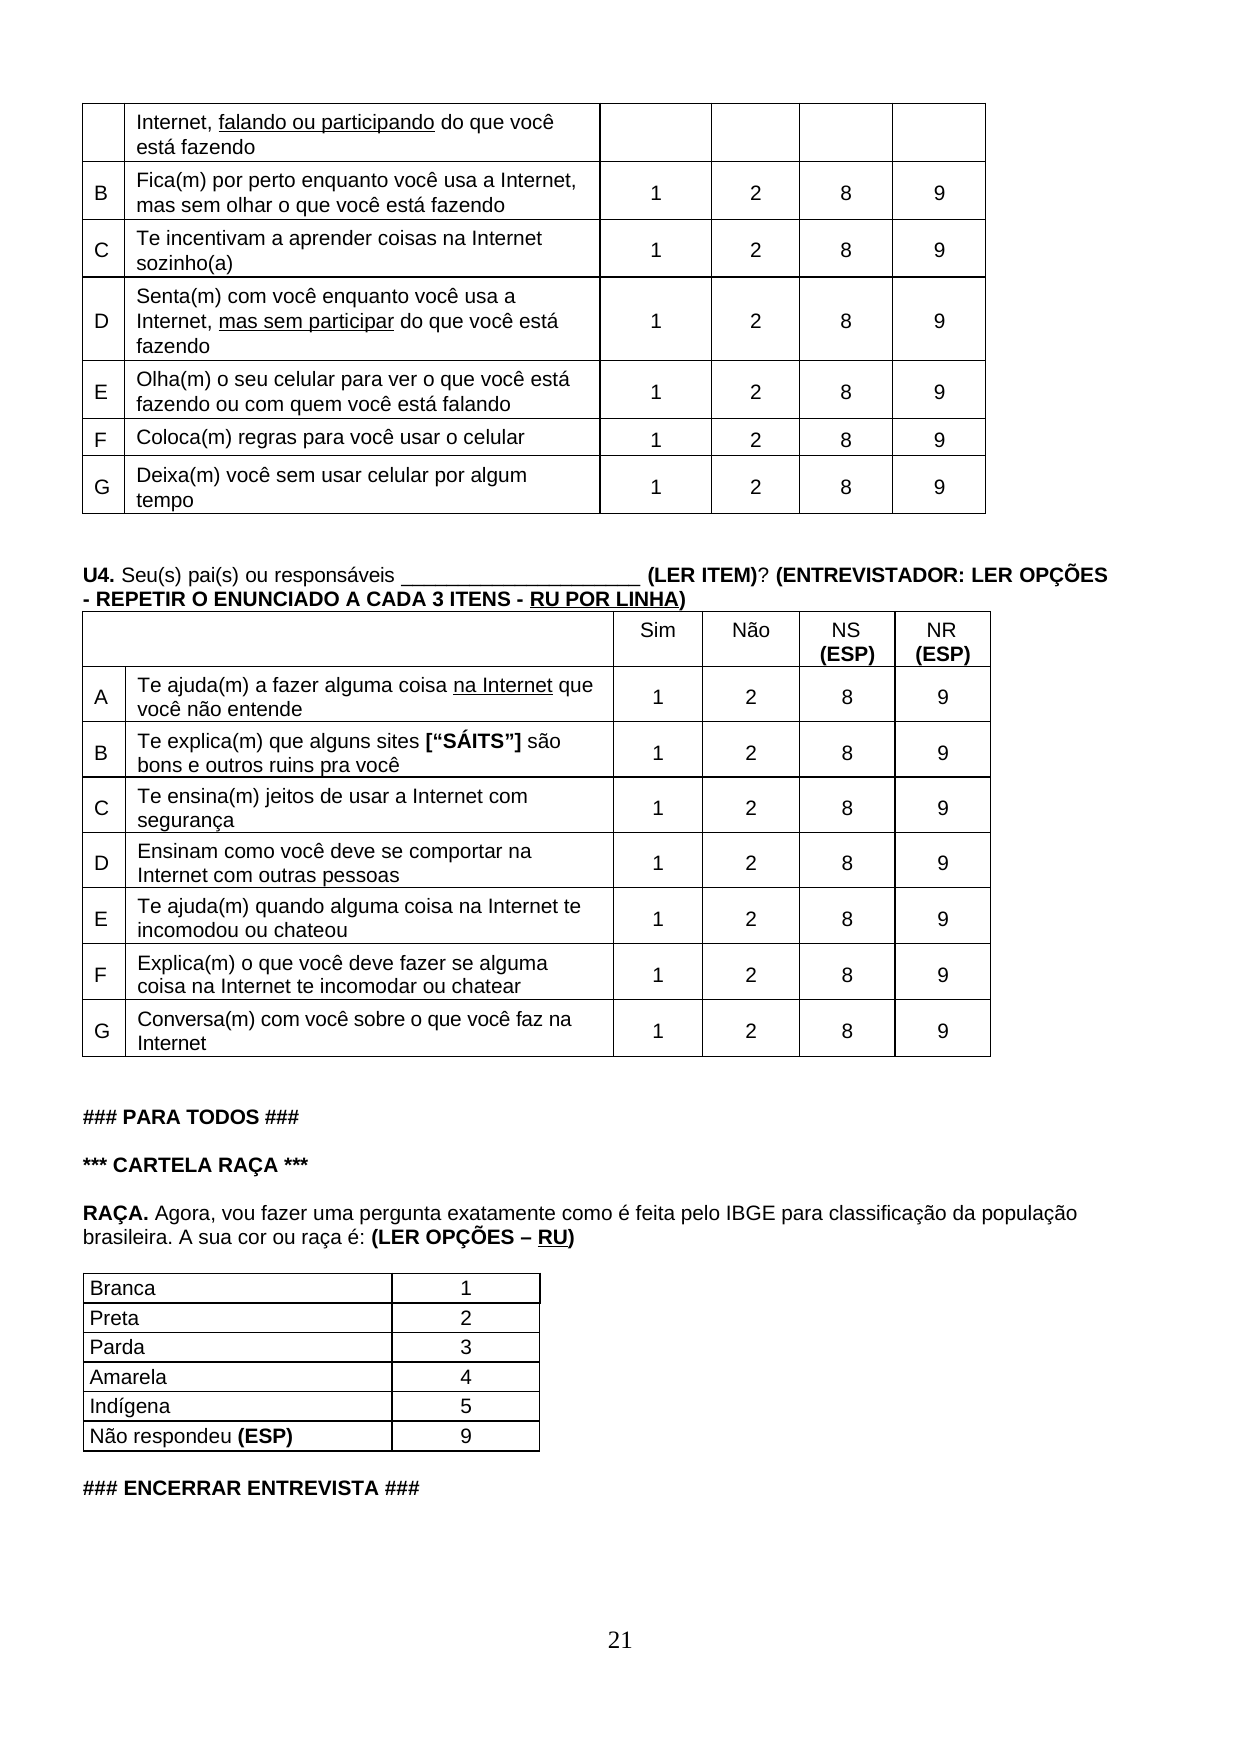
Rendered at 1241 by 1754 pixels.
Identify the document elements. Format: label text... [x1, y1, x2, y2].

table_cell 2 [393, 1304, 539, 1332]
table_cell 9 [896, 833, 990, 887]
table_cell 8 [800, 944, 894, 999]
table_cell [893, 104, 985, 161]
table_cell 1 [614, 667, 702, 721]
table_cell Internet, falando ou participando do que você está fazendo [125, 104, 599, 161]
table_cell 2 [712, 278, 799, 359]
table_cell 1 [614, 833, 702, 887]
table_cell 8 [800, 361, 892, 417]
table_cell 9 [893, 456, 985, 513]
table_cell F [83, 944, 125, 999]
table_cell 1 [601, 419, 711, 455]
table_cell Conversa(m) com você sobre o que você faz na Internet [126, 1000, 613, 1056]
table_cell 2 [712, 456, 799, 513]
table_cell 1 [601, 220, 711, 276]
table_cell 9 [393, 1422, 539, 1450]
table_cell A [83, 667, 125, 721]
table_cell D [83, 278, 124, 359]
text ### PARA TODOS ### [83, 1105, 1157, 1129]
table_cell Te explica(m) que alguns sites [“SÁITS”] são bons e outros ruins pra você [126, 722, 613, 776]
table_cell [83, 104, 124, 161]
table_cell 2 [712, 361, 799, 417]
table_cell 9 [896, 667, 990, 721]
table_cell 9 [896, 1000, 990, 1056]
table_header Não [703, 612, 799, 666]
table_cell C [83, 220, 124, 276]
table_cell 9 [896, 722, 990, 776]
table_cell Coloca(m) regras para você usar o celular [125, 419, 599, 455]
table_cell 9 [896, 888, 990, 943]
subtitle *** CARTELA RAÇA *** [83, 1153, 1157, 1177]
table_cell 1 [601, 361, 711, 417]
table_cell Explica(m) o que você deve fazer se alguma coisa na Internet te incomodar ou chatear [126, 944, 613, 999]
table_cell 8 [800, 833, 894, 887]
table_cell Senta(m) com você enquanto você usa a Internet, mas sem participar do que você está fazendo [125, 278, 599, 359]
table_cell G [83, 1000, 125, 1056]
table_cell C [83, 778, 125, 832]
table_cell E [83, 888, 125, 943]
table_cell 8 [800, 419, 892, 455]
table_cell Amarela [84, 1363, 391, 1391]
table_cell 9 [893, 220, 985, 276]
table_cell 1 [601, 456, 711, 513]
table_cell 2 [703, 833, 799, 887]
table_cell 1 [614, 944, 702, 999]
table_cell 1 [614, 778, 702, 832]
table_cell 5 [393, 1392, 539, 1420]
table_cell 8 [800, 220, 892, 276]
table_cell 8 [800, 162, 892, 218]
table_cell 8 [800, 456, 892, 513]
table_cell 9 [893, 361, 985, 417]
table_cell E [83, 361, 124, 417]
table_cell 1 [614, 888, 702, 943]
table_header Sim [614, 612, 702, 666]
table_cell Olha(m) o seu celular para ver o que você está fazendo ou com quem você está falando [125, 361, 599, 417]
table_cell 2 [703, 944, 799, 999]
table_cell 2 [703, 722, 799, 776]
table_cell 9 [893, 419, 985, 455]
text U4. Seu(s) pai(s) ou responsáveis _____________________ (LER ITEM)? (ENTREVISTADOR: LER OPÇÕES - REPETIR O ENUNCIADO A CADA 3 ITENS - RU POR LINHA) [83, 563, 1108, 611]
subtitle RAÇA. Agora, vou fazer uma pergunta exatamente como é feita pelo IBGE para classificação da população brasileira. A sua cor ou raça é: (LER OPÇÕES – RU) [83, 1201, 1157, 1248]
table_cell Ensinam como você deve se comportar na Internet com outras pessoas [126, 833, 613, 887]
table_cell 9 [893, 278, 985, 359]
table_cell 1 [601, 278, 711, 359]
table_cell 4 [393, 1363, 539, 1391]
table_cell Parda [84, 1333, 391, 1361]
table_cell 2 [703, 667, 799, 721]
table_header NS (ESP) [800, 612, 894, 666]
table_header 1 [393, 1274, 539, 1302]
table_cell 2 [703, 778, 799, 832]
table_cell 2 [712, 220, 799, 276]
table_cell Te ajuda(m) a fazer alguma coisa na Internet que você não entende [126, 667, 613, 721]
table_cell 8 [800, 1000, 894, 1056]
table_cell 8 [800, 888, 894, 943]
table_cell 8 [800, 278, 892, 359]
table_cell Te incentivam a aprender coisas na Internet sozinho(a) [125, 220, 599, 276]
table_cell B [83, 162, 124, 218]
text ### ENCERRAR ENTREVISTA ### [83, 1475, 1157, 1500]
table_cell 2 [712, 162, 799, 218]
table_cell B [83, 722, 125, 776]
table_cell G [83, 456, 124, 513]
table_cell Te ajuda(m) quando alguma coisa na Internet te incomodou ou chateou [126, 888, 613, 943]
table_cell 9 [896, 944, 990, 999]
table_cell [601, 104, 711, 161]
table_cell [800, 104, 892, 161]
table_cell Preta [84, 1304, 391, 1332]
table_cell D [83, 833, 125, 887]
table_cell [712, 104, 799, 161]
table_cell Fica(m) por perto enquanto você usa a Internet, mas sem olhar o que você está fazendo [125, 162, 599, 218]
table_cell 2 [703, 1000, 799, 1056]
table_cell 1 [614, 1000, 702, 1056]
table_header Branca [84, 1274, 391, 1302]
table_cell Indígena [84, 1392, 391, 1420]
table_cell Te ensina(m) jeitos de usar a Internet com segurança [126, 778, 613, 832]
table_cell F [83, 419, 124, 455]
table_cell 9 [896, 778, 990, 832]
table_header NR (ESP) [896, 612, 990, 666]
table_cell 3 [393, 1333, 539, 1361]
table_cell 8 [800, 667, 894, 721]
table_cell 8 [800, 722, 894, 776]
table_cell Deixa(m) você sem usar celular por algum tempo [125, 456, 599, 513]
table_cell Não respondeu (ESP) [84, 1422, 391, 1450]
table_header [83, 612, 613, 666]
table_cell 2 [703, 888, 799, 943]
table_cell 8 [800, 778, 894, 832]
table_cell 2 [712, 419, 799, 455]
table_cell 1 [601, 162, 711, 218]
table_cell 9 [893, 162, 985, 218]
table_cell 1 [614, 722, 702, 776]
